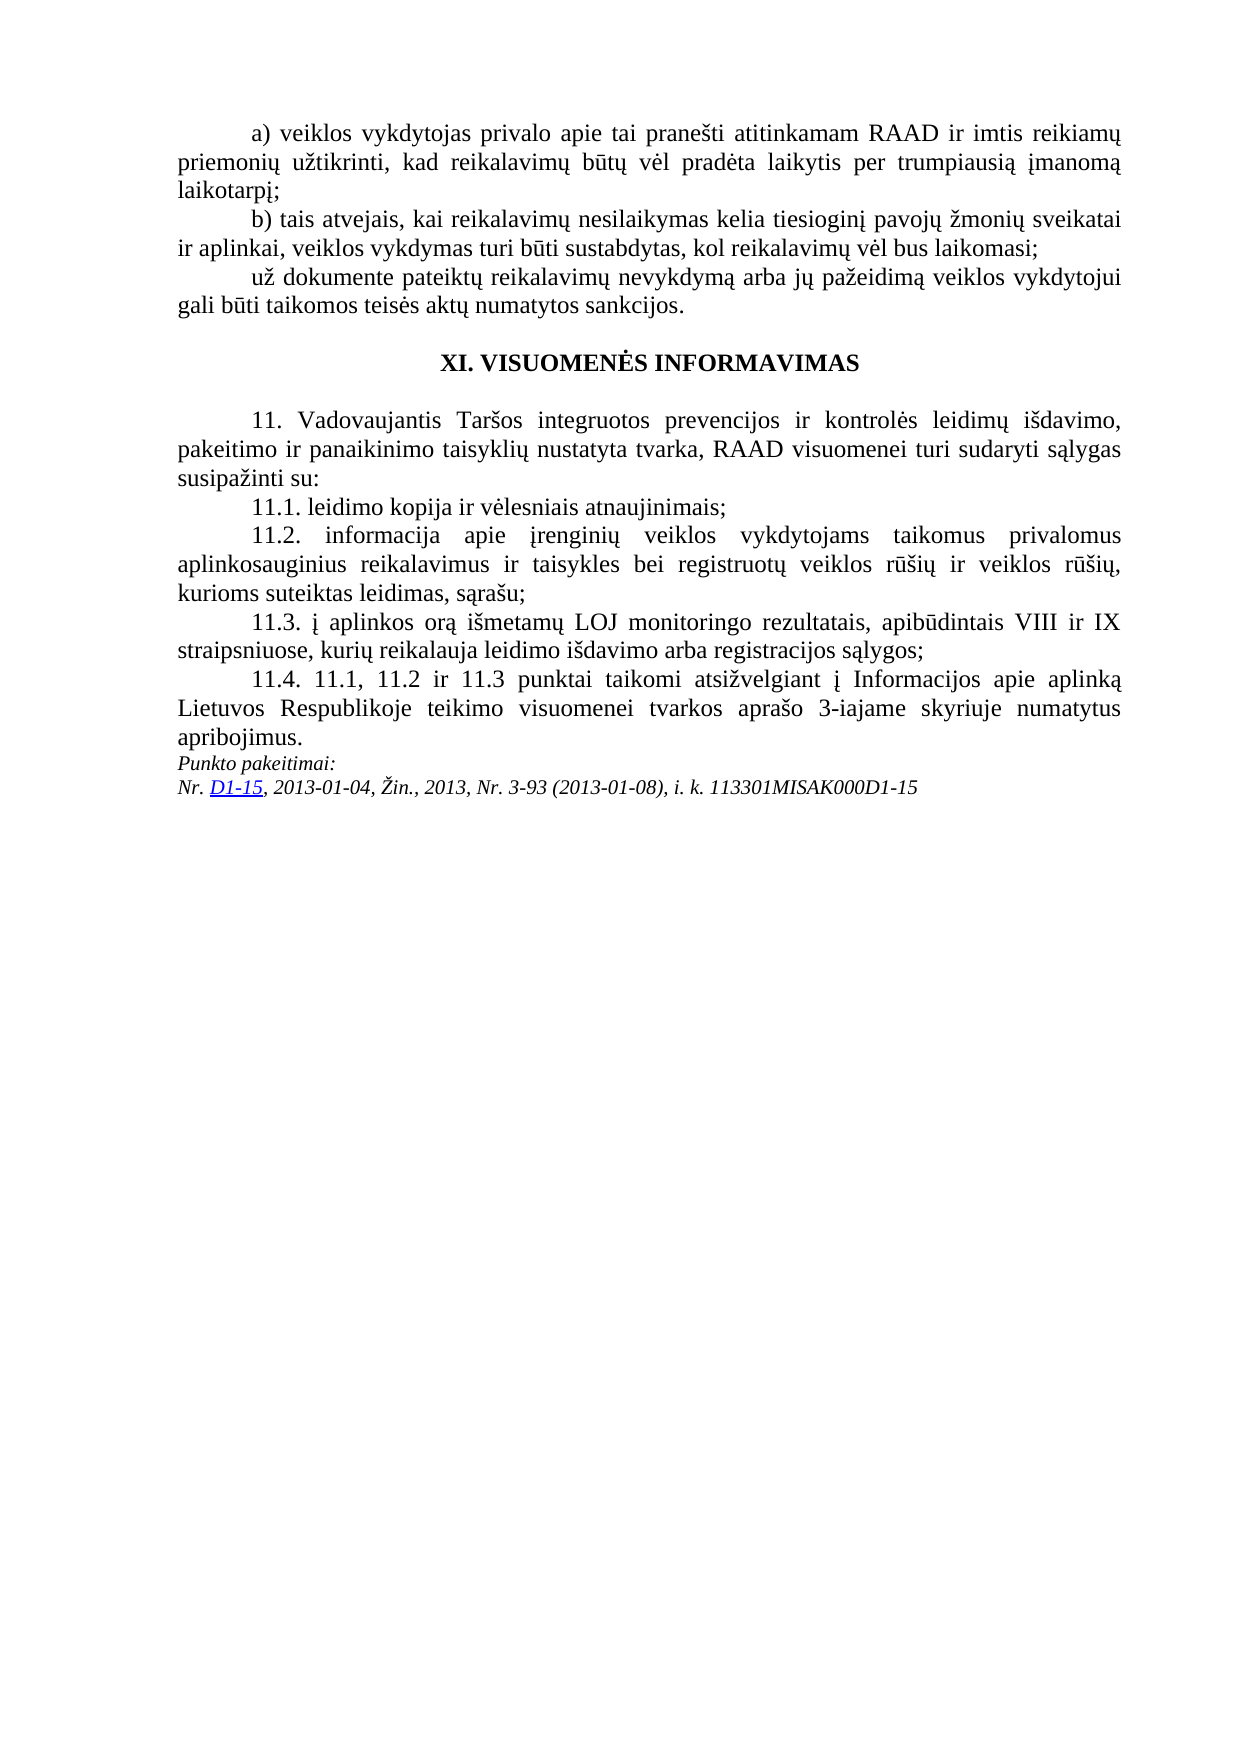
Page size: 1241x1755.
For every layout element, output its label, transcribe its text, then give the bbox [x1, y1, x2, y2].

text už dokumente pateiktų reikalavimų nevykdymą arba jų pažeidimą veiklos vykdytojui gali būti taikomos teisės aktų numatytos sankcijos. [177, 262, 1122, 319]
text 11. Vadovaujantis Taršos integruotos prevencijos ir kontrolės leidimų išdavimo, pakeitimo ir panaikinimo taisyklių nustatyta tvarka, RAAD visuomenei turi sudaryti sąlygas susipažinti su: [177, 406, 1122, 492]
text Nr. D1-15, 2013-01-04, Žin., 2013, Nr. 3-93 (2013-01-08), i. k. 113301MISAK000D1-15 [177, 775, 1122, 799]
text b) tais atvejais, kai reikalavimų nesilaikymas kelia tiesioginį pavojų žmonių sveikatai ir aplinkai, veiklos vykdymas turi būti sustabdytas, kol reikalavimų vėl bus laikomasi; [177, 204, 1122, 262]
text 11.2. informacija apie įrenginių veiklos vykdytojams taikomus privalomus aplinkosauginius reikalavimus ir taisykles bei registruotų veiklos rūšių ir veiklos rūšių, kurioms suteiktas leidimas, sąrašu; [177, 521, 1122, 607]
text XI. VISUOMENĖS INFORMAVIMAS [177, 348, 1122, 377]
text a) veiklos vykdytojas privalo apie tai pranešti atitinkamam RAAD ir imtis reikiamų priemonių užtikrinti, kad reikalavimų būtų vėl pradėta laikytis per trumpiausią įmanomą laikotarpį; [177, 118, 1122, 204]
text 11.4. 11.1, 11.2 ir 11.3 punktai taikomi atsižvelgiant į Informacijos apie aplinką Lietuvos Respublikoje teikimo visuomenei tvarkos aprašo 3-iajame skyriuje numatytus apribojimus. [177, 664, 1122, 751]
text Punkto pakeitimai: [177, 751, 1122, 775]
text 11.1. leidimo kopija ir vėlesniais atnaujinimais; [177, 492, 1122, 521]
text 11.3. į aplinkos orą išmetamų LOJ monitoringo rezultatais, apibūdintais VIII ir IX straipsniuose, kurių reikalauja leidimo išdavimo arba registracijos sąlygos; [177, 607, 1122, 664]
